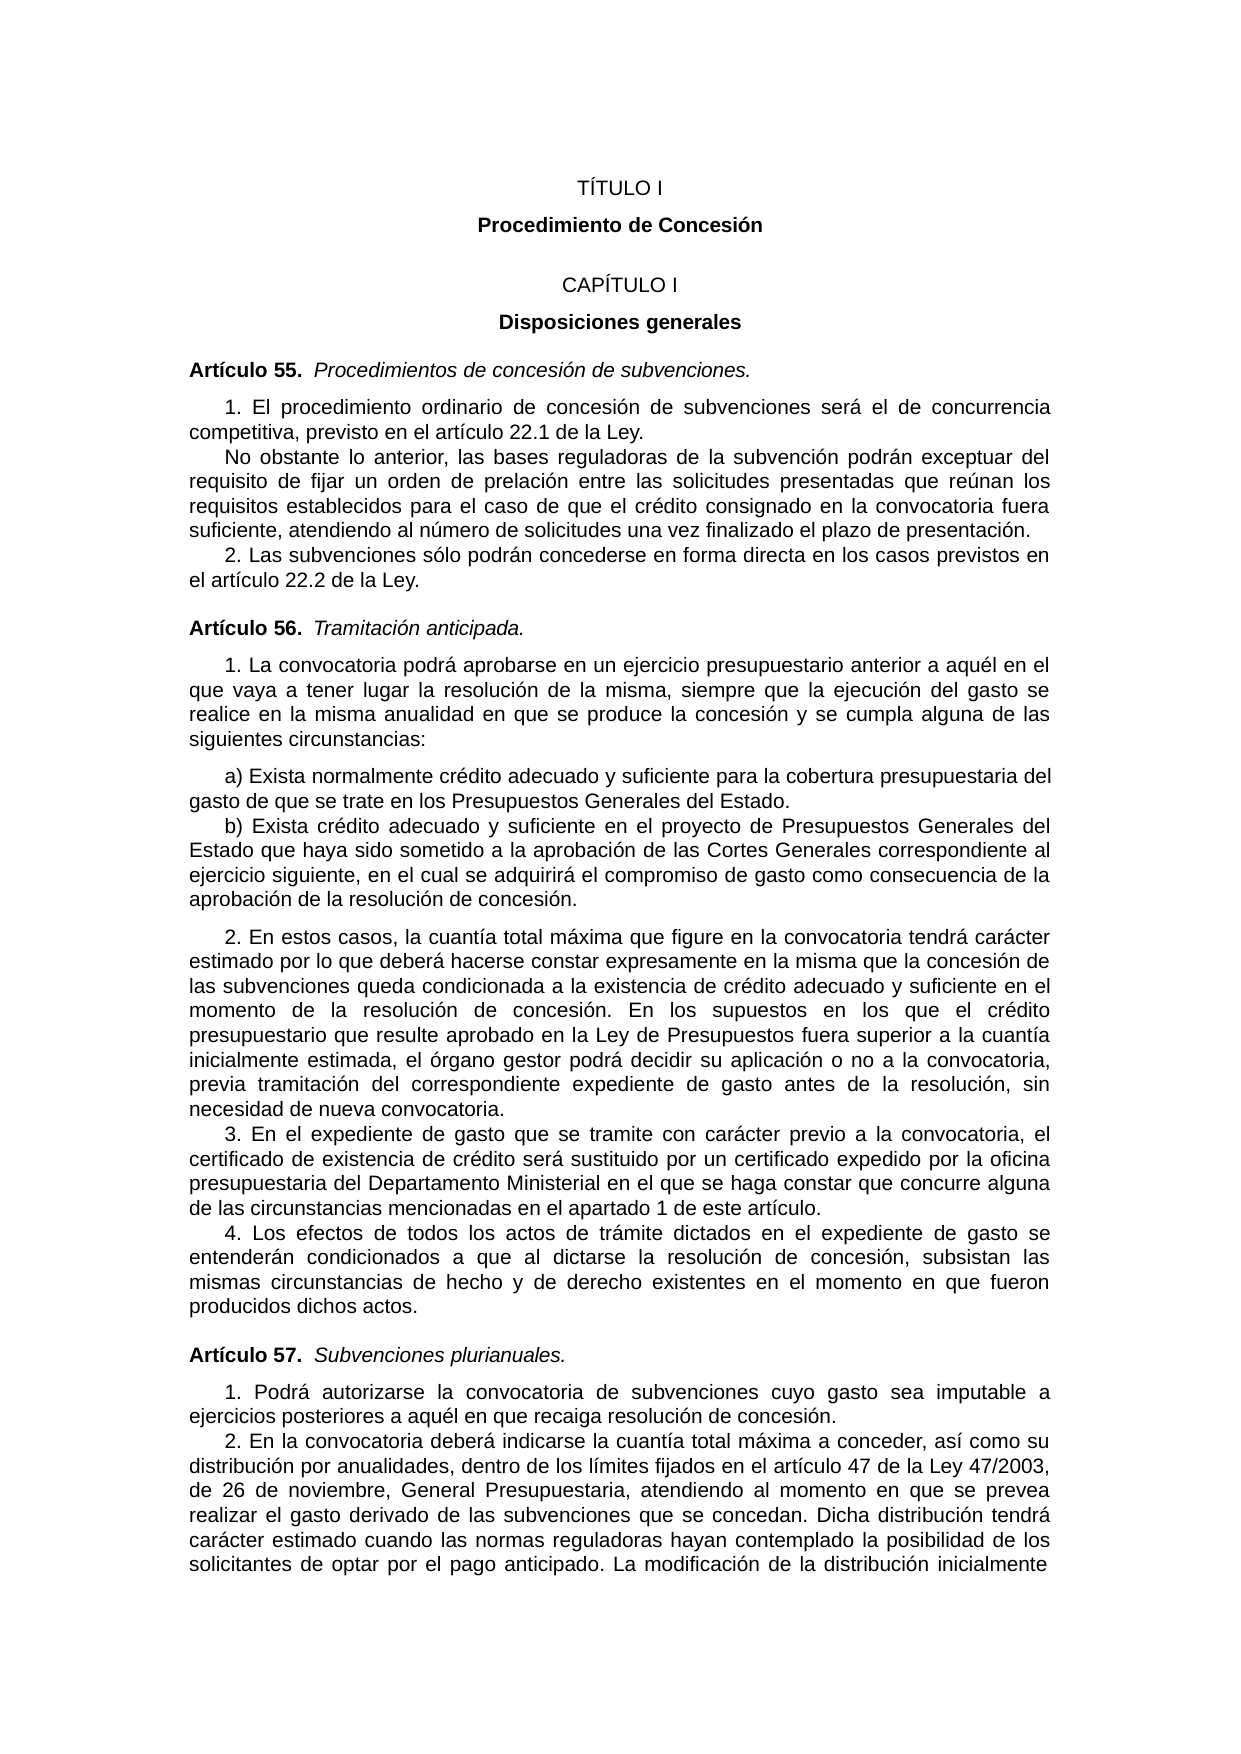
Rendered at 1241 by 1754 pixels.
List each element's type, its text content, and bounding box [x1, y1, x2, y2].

text Procedimiento de Concesión [181, 212, 1060, 236]
text CAPÍTULO I [181, 273, 1060, 297]
list En estos casos, la cuantía total máxima que figure en la convocatoria tendrá carácter estimado por lo que deberá hacerse constar expresamente en la misma que la concesión de las subvenciones queda condicionada a la existencia de crédito adecuado y suficiente en el momento de la resolución de concesión. En los supuestos en los que el crédito presupuestario que resulte aprobado en la Ley de Presupuestos fuera superior a la cuantía inicialmente estimada, el órgano gestor podrá decidir su aplicación o no a la convocatoria, previa tramitación del correspondiente expediente de gasto antes de la resolución, sin necesidad de nueva convocatoria. [189, 924, 1052, 1121]
list En la convocatoria deberá indicarse la cuantía total máxima a conceder, así como su distribución por anualidades, dentro de los límites fijados en el artículo 47 de la Ley 47/2003, de 26 de noviembre, General Presupuestaria, atendiendo al momento en que se prevea realizar el gasto derivado de las subvenciones que se concedan. Dicha distribución tendrá carácter estimado cuando las normas reguladoras hayan contemplado la posibilidad de los solicitantes de optar por el pago anticipado. La modificación de la distribución inicialmente [189, 1429, 1051, 1576]
list Podrá autorizarse la convocatoria de subvenciones cuyo gasto sea imputable a ejercicios posteriores a aquél en que recaiga resolución de concesión. [189, 1380, 1051, 1428]
text Artículo 55. Procedimientos de concesión de subvenciones. [189, 358, 1163, 382]
text No obstante lo anterior, las bases reguladoras de la subvención podrán exceptuar del requisito de fijar un orden de prelación entre las solicitudes presentadas que reúnan los requisitos establecidos para el caso de que el crédito consignado en la convocatoria fuera suficiente, atendiendo al número de solicitudes una vez finalizado el plazo de presentación. [189, 444, 1051, 542]
list Los efectos de todos los actos de trámite dictados en el expediente de gasto se entenderán condicionados a que al dictarse la resolución de concesión, subsistan las mismas circunstancias de hecho y de derecho existentes en el momento en que fueron producidos dichos actos. [189, 1221, 1051, 1318]
text Disposiciones generales [181, 310, 1060, 334]
list La convocatoria podrá aprobarse en un ejercicio presupuestario anterior a aquél en el que vaya a tener lugar la resolución de la misma, siempre que la ejecución del gasto se realice en la misma anualidad en que se produce la concesión y se cumpla alguna de las siguientes circunstancias: [189, 653, 1051, 751]
text Artículo 56. Tramitación anticipada. [189, 616, 1163, 640]
text TÍTULO I [181, 176, 1060, 200]
text Artículo 57. Subvenciones plurianuales. [189, 1343, 1163, 1367]
list Exista normalmente crédito adecuado y suficiente para la cobertura presupuestaria del gasto de que se trate en los Presupuestos Generales del Estado. [189, 764, 1051, 813]
list Las subvenciones sólo podrán concederse en forma directa en los casos previstos en el artículo 22.2 de la Ley. [189, 543, 1051, 592]
list El procedimiento ordinario de concesión de subvenciones será el de concurrencia competitiva, previsto en el artículo 22.1 de la Ley. [189, 395, 1051, 444]
list En el expediente de gasto que se tramite con carácter previo a la convocatoria, el certificado de existencia de crédito será sustituido por un certificado expedido por la oficina presupuestaria del Departamento Ministerial en el que se haga constar que concurre alguna de las circunstancias mencionadas en el apartado 1 de este artículo. [189, 1122, 1052, 1220]
list Exista crédito adecuado y suficiente en el proyecto de Presupuestos Generales del Estado que haya sido sometido a la aprobación de las Cortes Generales correspondiente al ejercicio siguiente, en el cual se adquirirá el compromiso de gasto como consecuencia de la aprobación de la resolución de concesión. [189, 813, 1051, 911]
